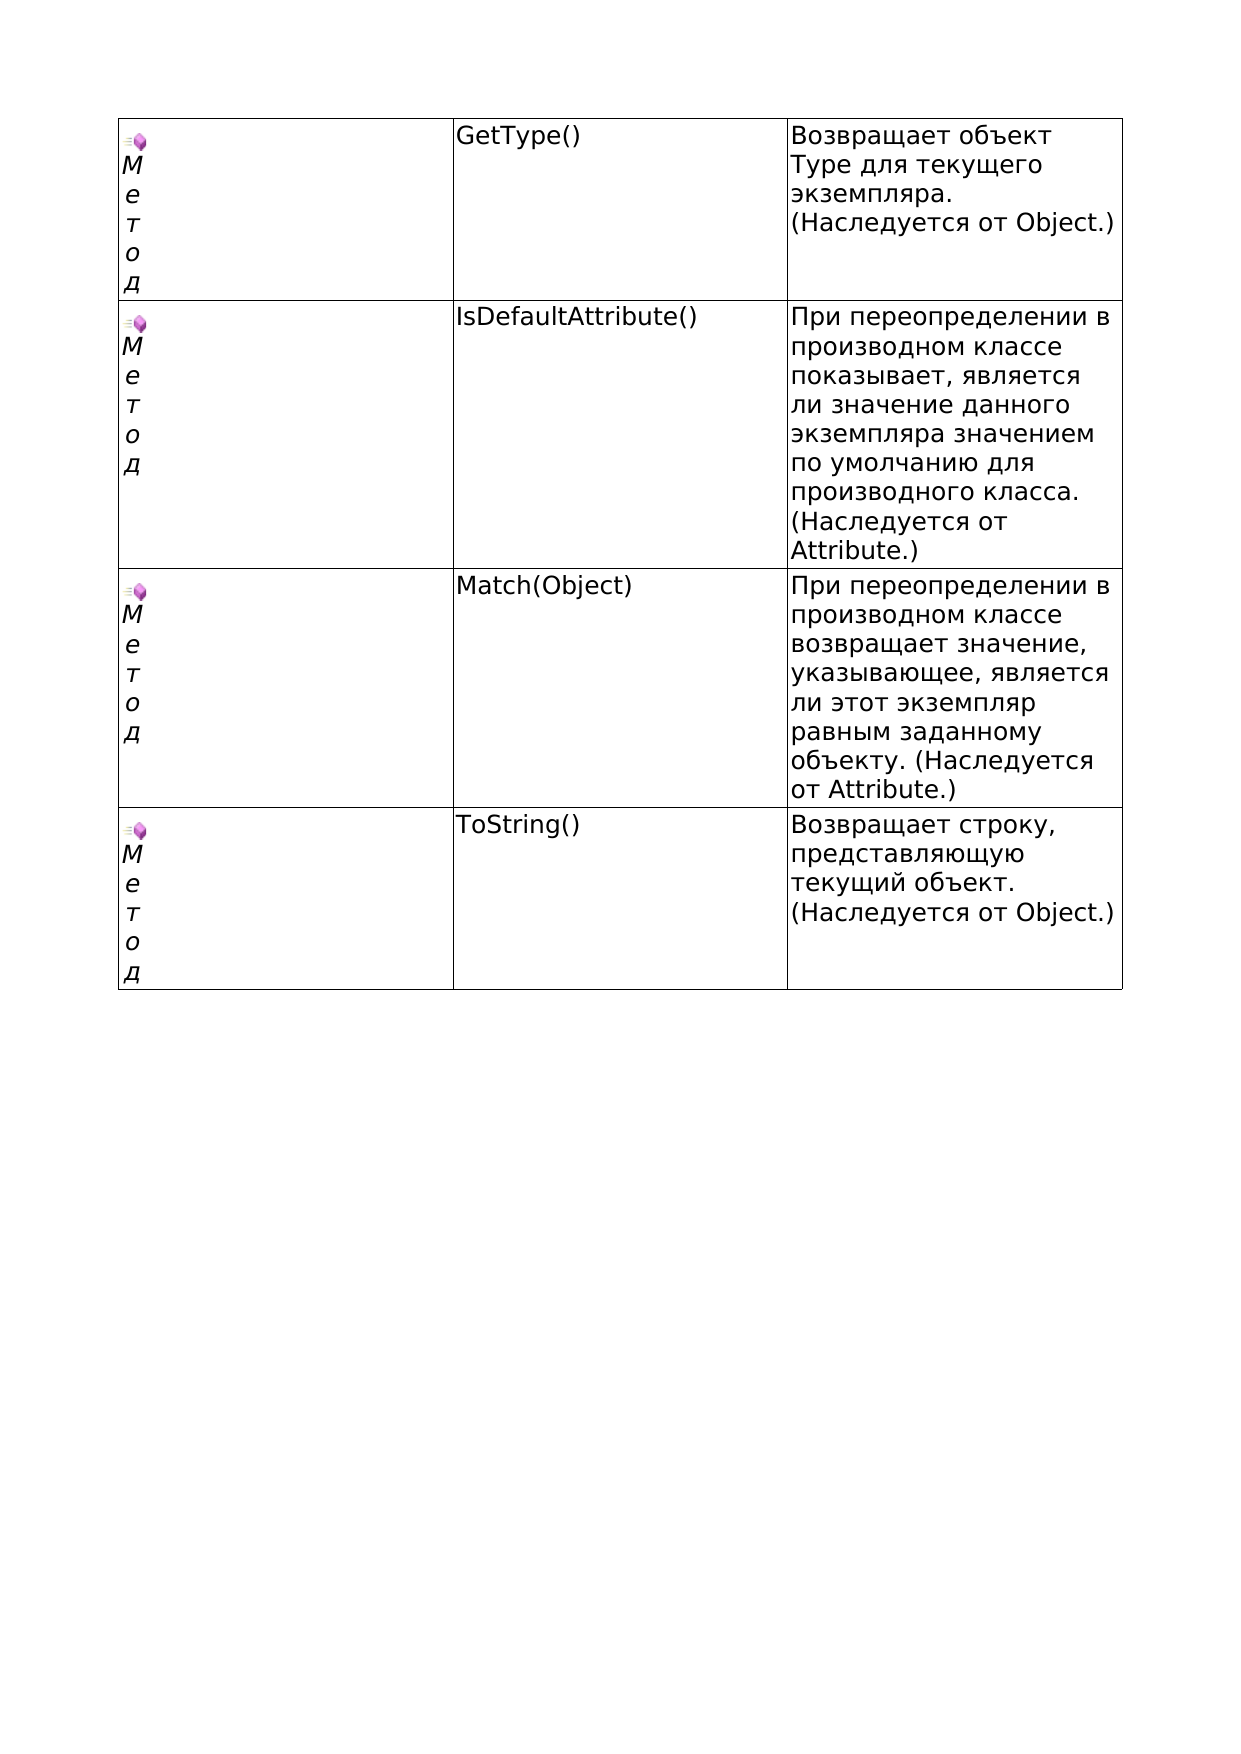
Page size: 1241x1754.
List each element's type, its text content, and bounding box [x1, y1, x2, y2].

table_cell При переопределении в производном классе показывает, является ли значение данного экземпляра значением по умолчанию для производного класса. (Наследуется от Attribute.) [788, 301, 1122, 568]
picture [121, 822, 147, 840]
table_cell IsDefaultAttribute() [454, 301, 787, 568]
picture [121, 583, 147, 601]
table_cell ToString() [454, 808, 787, 989]
picture [121, 133, 147, 151]
table_cell [119, 569, 453, 807]
table_cell [119, 808, 453, 989]
picture [121, 315, 147, 333]
table_cell Match(Object) [454, 569, 787, 807]
table_cell Возвращает объект Type для текущего экземпляра. (Наследуется от Object.) [788, 119, 1122, 299]
table_cell Возвращает строку, представляющую текущий объект. (Наследуется от Object.) [788, 808, 1122, 989]
table_cell [119, 301, 453, 568]
table_cell При переопределении в производном классе возвращает значение, указывающее, является ли этот экземпляр равным заданному объекту. (Наследуется от Attribute.) [788, 569, 1122, 807]
table_cell [119, 119, 453, 299]
table_cell GetType() [454, 119, 787, 299]
